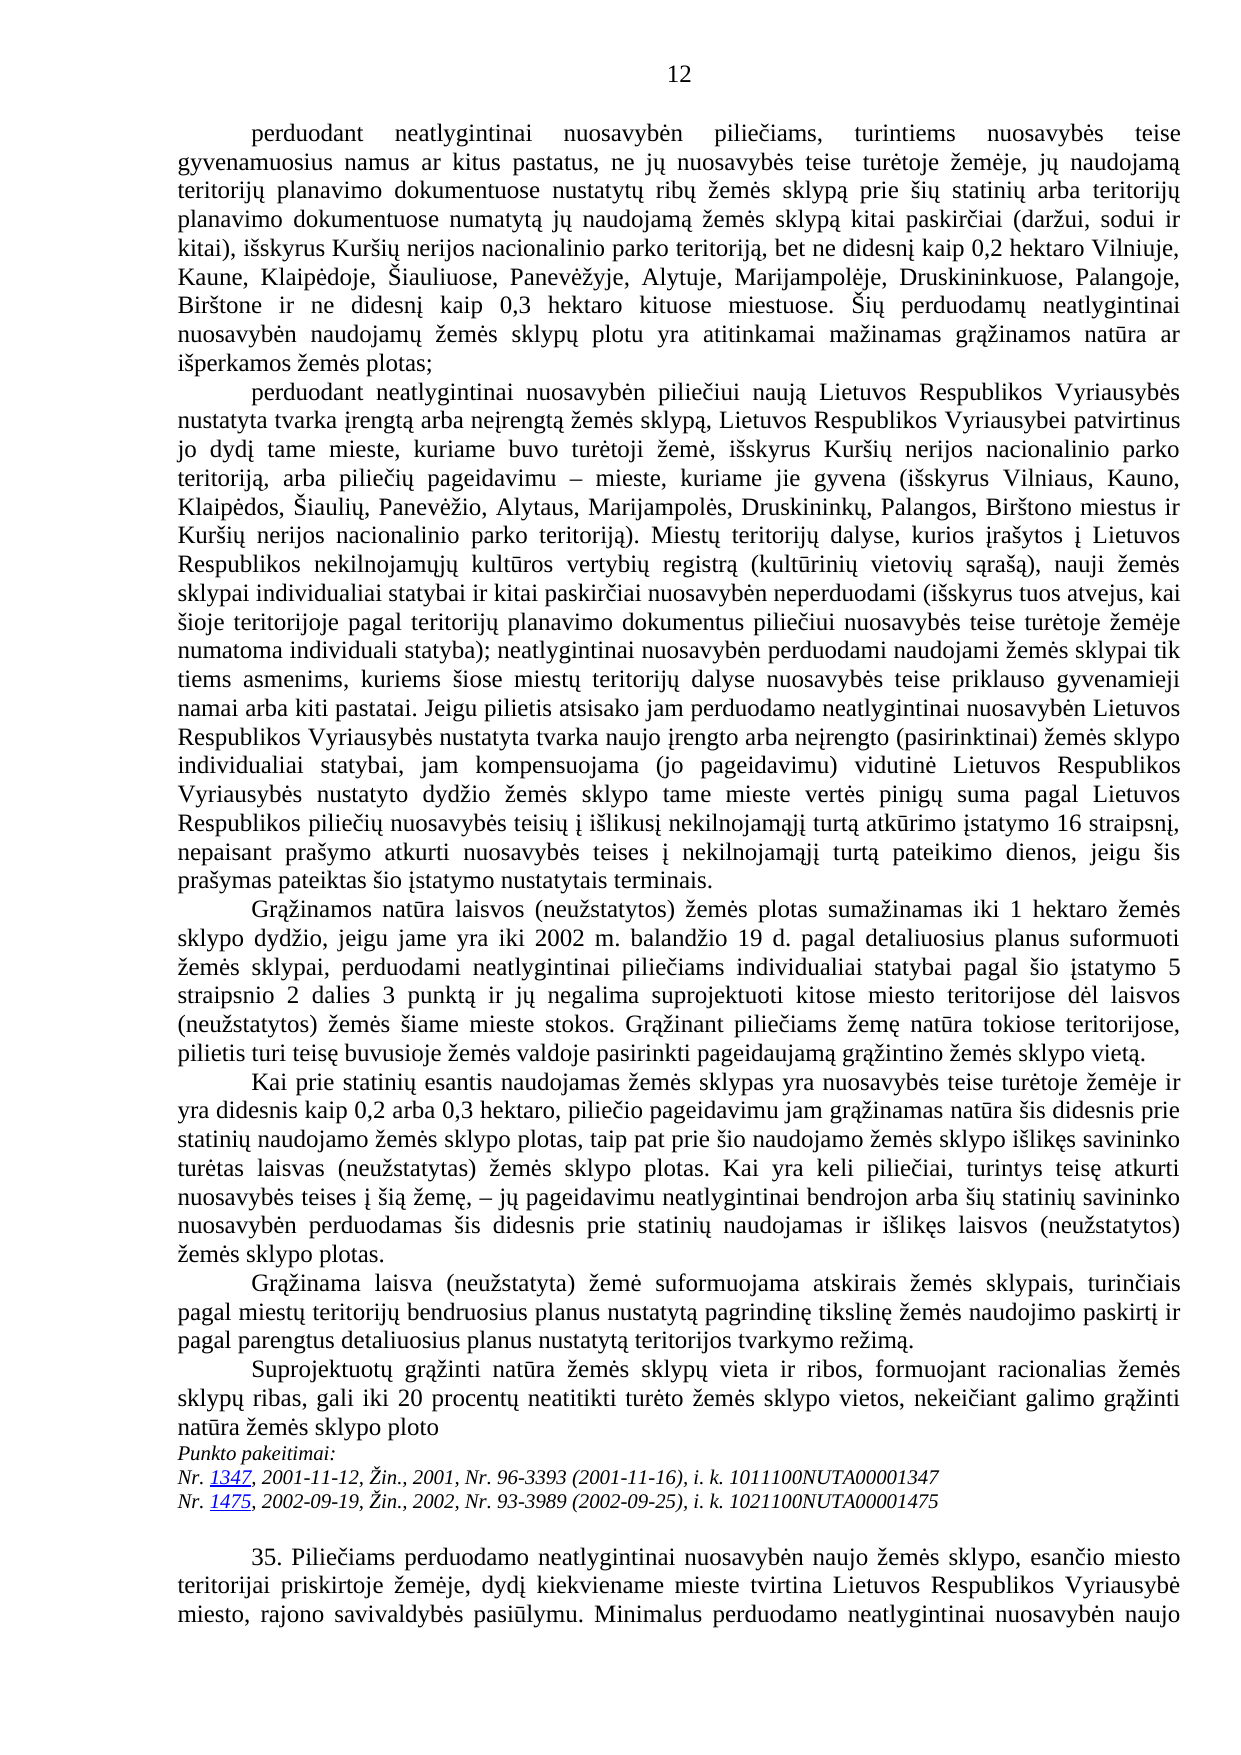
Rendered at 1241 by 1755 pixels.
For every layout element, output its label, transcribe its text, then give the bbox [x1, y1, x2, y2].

text Punkto pakeitimai: [177, 1441, 1181, 1465]
text Grąžinama laisva (neužstatyta) žemė suformuojama atskirais žemės sklypais, turinčiais pagal miestų teritorijų bendruosius planus nustatytą pagrindinę tikslinę žemės naudojimo paskirtį ir pagal parengtus detaliuosius planus nustatytą teritorijos tvarkymo režimą. [177, 1268, 1181, 1354]
text perduodant neatlygintinai nuosavybėn piliečiui naują Lietuvos Respublikos Vyriausybės nustatyta tvarka įrengtą arba neįrengtą žemės sklypą, Lietuvos Respublikos Vyriausybei patvirtinus jo dydį tame mieste, kuriame buvo turėtoji žemė, išskyrus Kuršių nerijos nacionalinio parko teritoriją, arba piliečių pageidavimu – mieste, kuriame jie gyvena (išskyrus Vilniaus, Kauno, Klaipėdos, Šiaulių, Panevėžio, Alytaus, Marijampolės, Druskininkų, Palangos, Birštono miestus ir Kuršių nerijos nacionalinio parko teritoriją). Miestų teritorijų dalyse, kurios įrašytos į Lietuvos Respublikos nekilnojamųjų kultūros vertybių registrą (kultūrinių vietovių sąrašą), nauji žemės sklypai individualiai statybai ir kitai paskirčiai nuosavybėn neperduodami (išskyrus tuos atvejus, kai šioje teritorijoje pagal teritorijų planavimo dokumentus piliečiui nuosavybės teise turėtoje žemėje numatoma individuali statyba); neatlygintinai nuosavybėn perduodami naudojami žemės sklypai tik tiems asmenims, kuriems šiose miestų teritorijų dalyse nuosavybės teise priklauso gyvenamieji namai arba kiti pastatai. Jeigu pilietis atsisako jam perduodamo neatlygintinai nuosavybėn Lietuvos Respublikos Vyriausybės nustatyta tvarka naujo įrengto arba neįrengto (pasirinktinai) žemės sklypo individualiai statybai, jam kompensuojama (jo pageidavimu) vidutinė Lietuvos Respublikos Vyriausybės nustatyto dydžio žemės sklypo tame mieste vertės pinigų suma pagal Lietuvos Respublikos piliečių nuosavybės teisių į išlikusį nekilnojamąjį turtą atkūrimo įstatymo 16 straipsnį, nepaisant prašymo atkurti nuosavybės teises į nekilnojamąjį turtą pateikimo dienos, jeigu šis prašymas pateiktas šio įstatymo nustatytais terminais. [177, 377, 1181, 894]
text perduodant neatlygintinai nuosavybėn piliečiams, turintiems nuosavybės teise gyvenamuosius namus ar kitus pastatus, ne jų nuosavybės teise turėtoje žemėje, jų naudojamą teritorijų planavimo dokumentuose nustatytų ribų žemės sklypą prie šių statinių arba teritorijų planavimo dokumentuose numatytą jų naudojamą žemės sklypą kitai paskirčiai (daržui, sodui ir kitai), išskyrus Kuršių nerijos nacionalinio parko teritoriją, bet ne didesnį kaip 0,2 hektaro Vilniuje, Kaune, Klaipėdoje, Šiauliuose, Panevėžyje, Alytuje, Marijampolėje, Druskininkuose, Palangoje, Birštone ir ne didesnį kaip 0,3 hektaro kituose miestuose. Šių perduodamų neatlygintinai nuosavybėn naudojamų žemės sklypų plotu yra atitinkamai mažinamas grąžinamos natūra ar išperkamos žemės plotas; [177, 118, 1181, 377]
text Nr. 1347, 2001-11-12, Žin., 2001, Nr. 96-3393 (2001-11-16), i. k. 1011100NUTA00001347 [177, 1465, 1181, 1489]
text Grąžinamos natūra laisvos (neužstatytos) žemės plotas sumažinamas iki 1 hektaro žemės sklypo dydžio, jeigu jame yra iki 2002 m. balandžio 19 d. pagal detaliuosius planus suformuoti žemės sklypai, perduodami neatlygintinai piliečiams individualiai statybai pagal šio įstatymo 5 straipsnio 2 dalies 3 punktą ir jų negalima suprojektuoti kitose miesto teritorijose dėl laisvos (neužstatytos) žemės šiame mieste stokos. Grąžinant piliečiams žemę natūra tokiose teritorijose, pilietis turi teisę buvusioje žemės valdoje pasirinkti pageidaujamą grąžintino žemės sklypo vietą. [177, 894, 1181, 1067]
text Suprojektuotų grąžinti natūra žemės sklypų vieta ir ribos, formuojant racionalias žemės sklypų ribas, gali iki 20 procentų neatitikti turėto žemės sklypo vietos, nekeičiant galimo grąžinti natūra žemės sklypo ploto [177, 1354, 1181, 1441]
text Kai prie statinių esantis naudojamas žemės sklypas yra nuosavybės teise turėtoje žemėje ir yra didesnis kaip 0,2 arba 0,3 hektaro, piliečio pageidavimu jam grąžinamas natūra šis didesnis prie statinių naudojamo žemės sklypo plotas, taip pat prie šio naudojamo žemės sklypo išlikęs savininko turėtas laisvas (neužstatytas) žemės sklypo plotas. Kai yra keli piliečiai, turintys teisę atkurti nuosavybės teises į šią žemę, – jų pageidavimu neatlygintinai bendrojon arba šių statinių savininko nuosavybėn perduodamas šis didesnis prie statinių naudojamas ir išlikęs laisvos (neužstatytos) žemės sklypo plotas. [177, 1067, 1181, 1268]
text 35. Piliečiams perduodamo neatlygintinai nuosavybėn naujo žemės sklypo, esančio miesto teritorijai priskirtoje žemėje, dydį kiekviename mieste tvirtina Lietuvos Respublikos Vyriausybė miesto, rajono savivaldybės pasiūlymu. Minimalus perduodamo neatlygintinai nuosavybėn naujo [177, 1542, 1181, 1628]
text Nr. 1475, 2002-09-19, Žin., 2002, Nr. 93-3989 (2002-09-25), i. k. 1021100NUTA00001475 [177, 1489, 1181, 1513]
